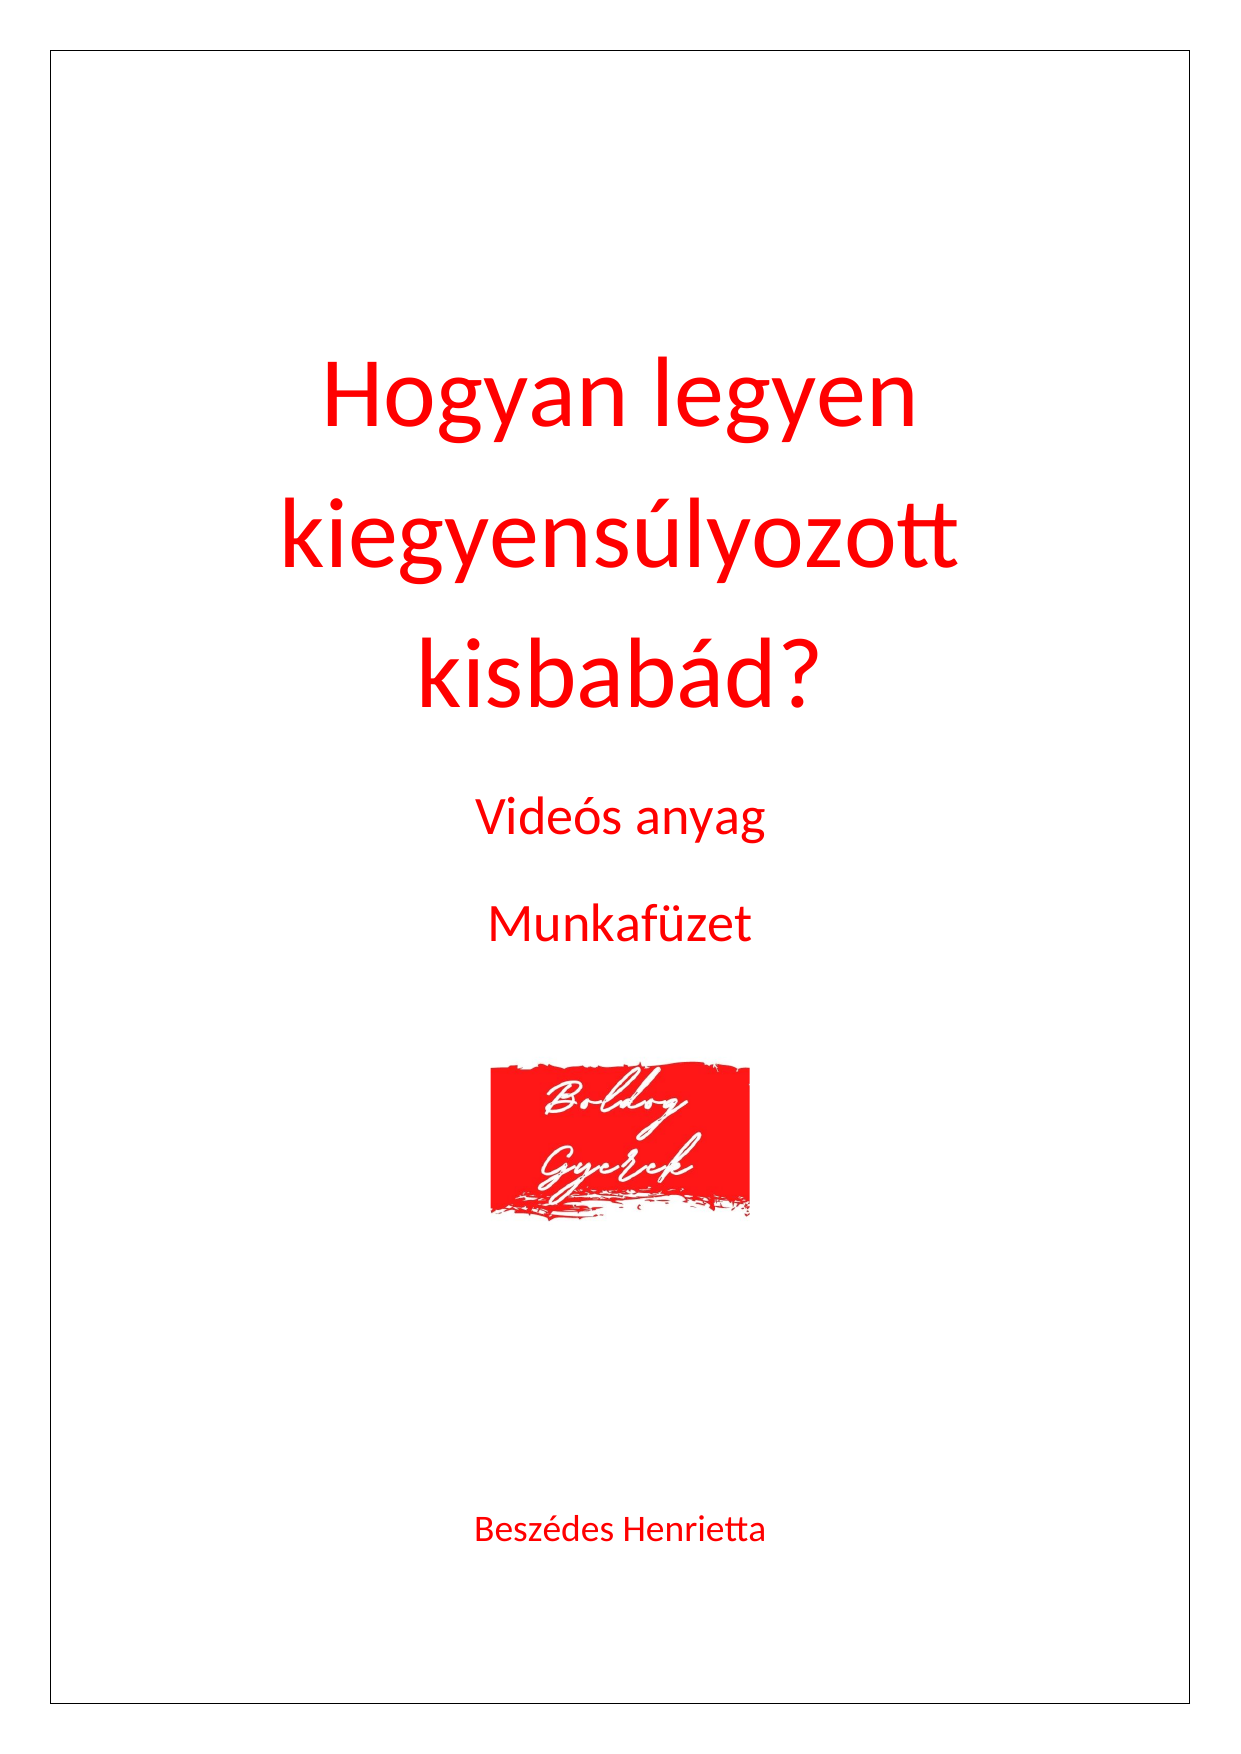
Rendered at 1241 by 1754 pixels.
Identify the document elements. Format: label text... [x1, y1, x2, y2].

text Videós anyag [148, 782, 1093, 848]
text Hogyan legyen kiegyensúlyozott kisbabád? [148, 329, 1093, 732]
text Munkafüzet [148, 889, 1093, 955]
text Beszédes Henrietta [148, 1505, 1093, 1551]
